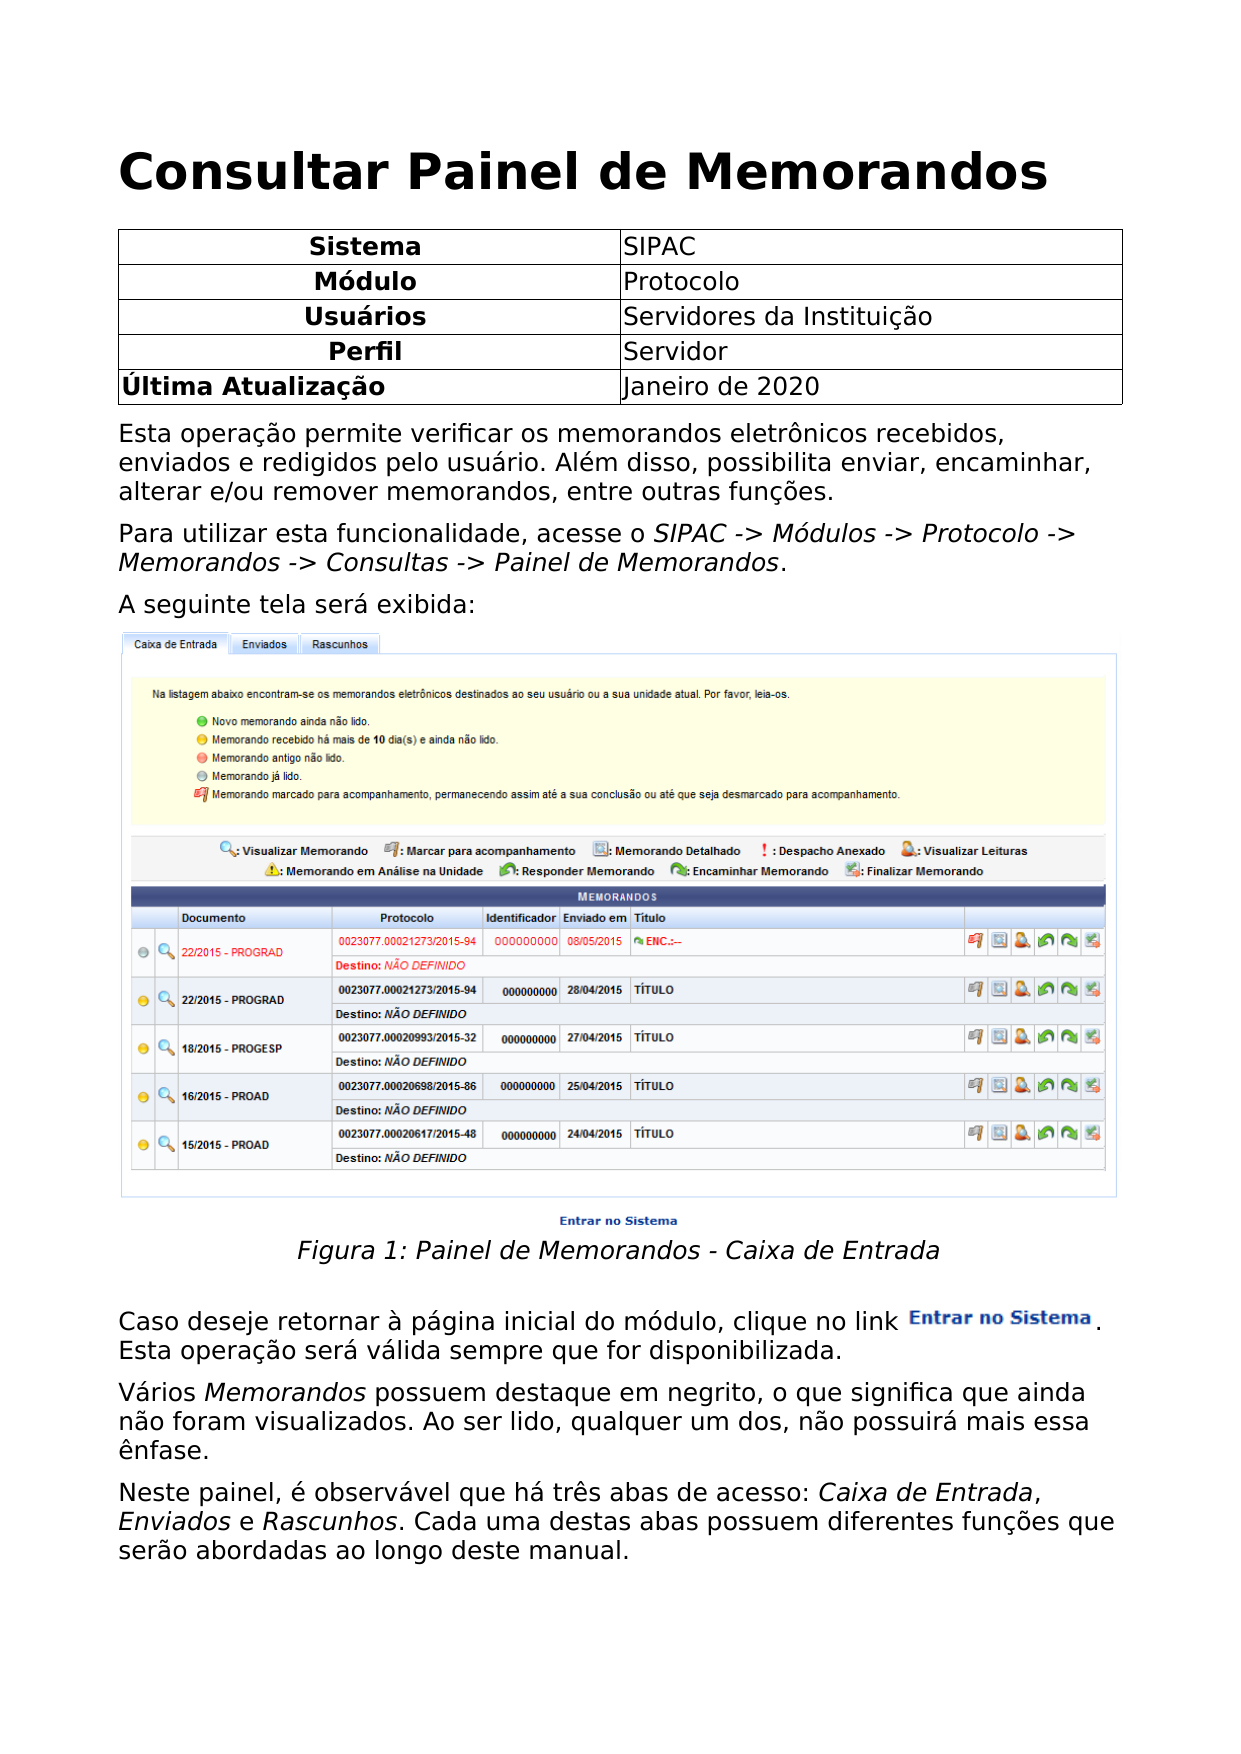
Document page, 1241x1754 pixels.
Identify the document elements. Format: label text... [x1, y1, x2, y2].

table_cell Última Atualização [119, 370, 620, 404]
table_cell Usuários [119, 300, 620, 334]
picture [118, 631, 1123, 1237]
text A seguinte tela será exibida: [118, 590, 1122, 619]
table_cell Protocolo [621, 265, 1122, 299]
text Esta operação permite verificar os memorandos eletrônicos recebidos, enviados e redigidos pelo usuário. Além disso, possibilita enviar, encaminhar, alterar e/ou remover memorandos, entre outras funções. [118, 419, 1122, 507]
table_cell Módulo [119, 265, 620, 299]
table_cell Servidor [621, 335, 1122, 369]
table_cell Janeiro de 2020 [621, 370, 1122, 404]
text Caso deseje retornar à página inicial do módulo, clique no link . Esta operação será válida sempre que for disponibilizada. [118, 1307, 1122, 1366]
text Figura 1: Painel de Memorandos - Caixa de Entrada [118, 1237, 1122, 1265]
subtitle Consultar Painel de Memorandos [118, 143, 1122, 201]
text Neste painel, é observável que há três abas de acesso: Caixa de Entrada, Enviados e Rascunhos. Cada uma destas abas possuem diferentes funções que serão abordadas ao longo deste manual. [118, 1478, 1122, 1566]
picture [907, 1307, 1095, 1331]
table_cell Servidores da Instituição [621, 300, 1122, 334]
table_header Sistema [119, 230, 620, 264]
text Para utilizar esta funcionalidade, acesse o SIPAC -> Módulos -> Protocolo -> Memorandos -> Consultas -> Painel de Memorandos. [118, 519, 1122, 577]
table_header SIPAC [621, 230, 1122, 264]
table_cell Perfil [119, 335, 620, 369]
text Vários Memorandos possuem destaque em negrito, o que significa que ainda não foram visualizados. Ao ser lido, qualquer um dos, não possuirá mais essa ênfase. [118, 1378, 1122, 1466]
